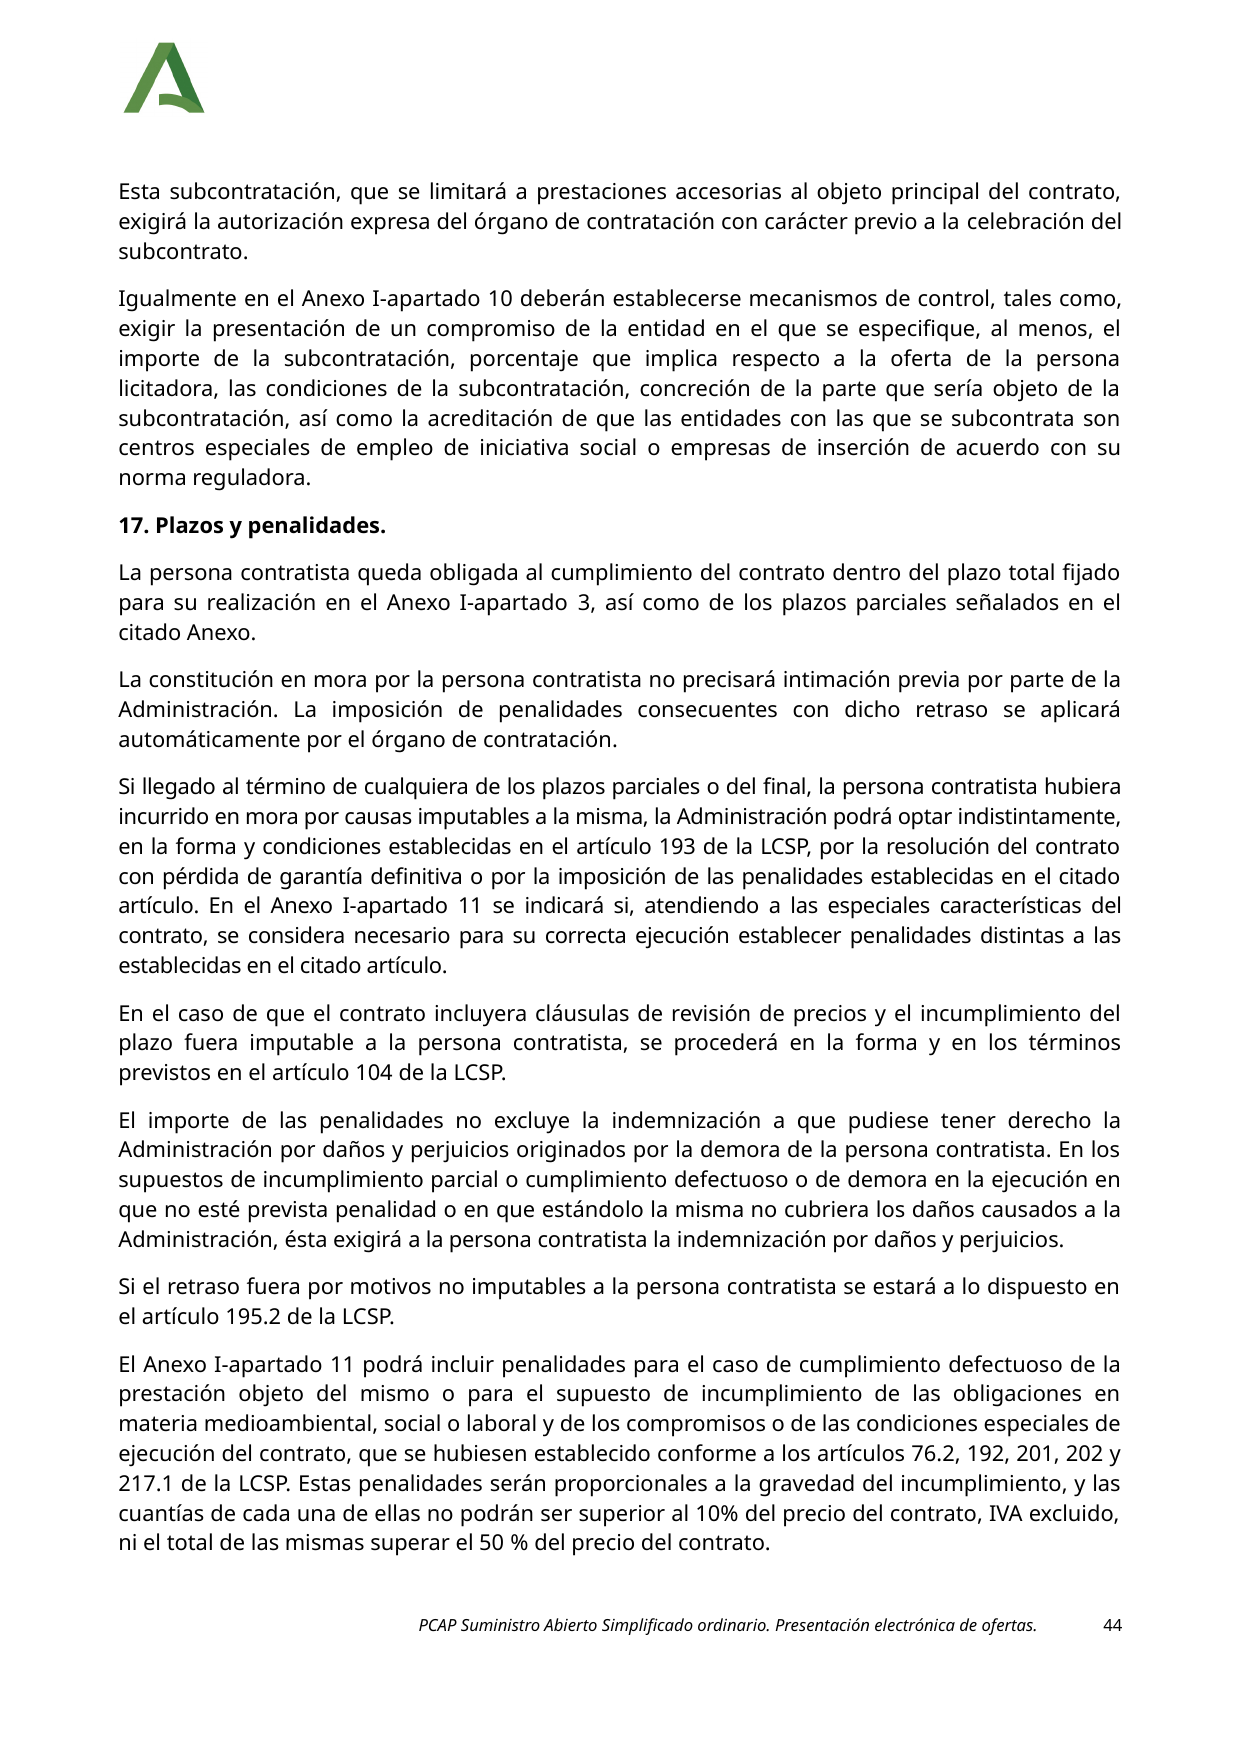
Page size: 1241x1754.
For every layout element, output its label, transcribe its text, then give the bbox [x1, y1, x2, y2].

text En el caso de que el contrato incluyera cláusulas de revisión de precios y el incumplimiento del plazo fuera imputable a la persona contratista, se procederá en la forma y en los términos previstos en el artículo 104 de la LCSP. [118, 998, 1122, 1087]
text La constitución en mora por la persona contratista no precisará intimación previa por parte de la Administración. La imposición de penalidades consecuentes con dicho retraso se aplicará automáticamente por el órgano de contratación. [118, 664, 1122, 754]
text El importe de las penalidades no excluye la indemnización a que pudiese tener derecho la Administración por daños y perjuicios originados por la demora de la persona contratista. En los supuestos de incumplimiento parcial o cumplimiento defectuoso o de demora en la ejecución en que no esté prevista penalidad o en que estándolo la misma no cubriera los daños causados a la Administración, ésta exigirá a la persona contratista la indemnización por daños y perjuicios. [118, 1105, 1122, 1254]
text Igualmente en el Anexo I-apartado 10 deberán establecerse mecanismos de control, tales como, exigir la presentación de un compromiso de la entidad en el que se especifique, al menos, el importe de la subcontratación, porcentaje que implica respecto a la oferta de la persona licitadora, las condiciones de la subcontratación, concreción de la parte que sería objeto de la subcontratación, así como la acreditación de que las entidades con las que se subcontrata son centros especiales de empleo de iniciativa social o empresas de inserción de acuerdo con su norma reguladora. [118, 283, 1122, 492]
text Si el retraso fuera por motivos no imputables a la persona contratista se estará a lo dispuesto en el artículo 195.2 de la LCSP. [118, 1271, 1122, 1331]
text Esta subcontratación, que se limitará a prestaciones accesorias al objeto principal del contrato, exigirá la autorización expresa del órgano de contratación con carácter previo a la celebración del subcontrato. [118, 176, 1122, 266]
text El Anexo I-apartado 11 podrá incluir penalidades para el caso de cumplimiento defectuoso de la prestación objeto del mismo o para el supuesto de incumplimiento de las obligaciones en materia medioambiental, social o laboral y de los compromisos o de las condiciones especiales de ejecución del contrato, que se hubiesen establecido conforme a los artículos 76.2, 192, 201, 202 y 217.1 de la LCSP. Estas penalidades serán proporcionales a la gravedad del incumplimiento, y las cuantías de cada una de ellas no podrán ser superior al 10% del precio del contrato, IVA excluido, ni el total de las mismas superar el 50 % del precio del contrato. [118, 1349, 1122, 1557]
text Si llegado al término de cualquiera de los plazos parciales o del final, la persona contratista hubiera incurrido en mora por causas imputables a la misma, la Administración podrá optar indistintamente, en la forma y condiciones establecidas en el artículo 193 de la LCSP, por la resolución del contrato con pérdida de garantía definitiva o por la imposición de las penalidades establecidas en el citado artículo. En el Anexo I-apartado 11 se indicará si, atendiendo a las especiales características del contrato, se considera necesario para su correcta ejecución establecer penalidades distintas a las establecidas en el citado artículo. [118, 771, 1122, 980]
subtitle 17. Plazos y penalidades. [118, 510, 1122, 539]
text La persona contratista queda obligada al cumplimiento del contrato dentro del plazo total fijado para su realización en el Anexo I-apartado 3, así como de los plazos parciales señalados en el citado Anexo. [118, 557, 1122, 647]
picture [119, 38, 209, 117]
